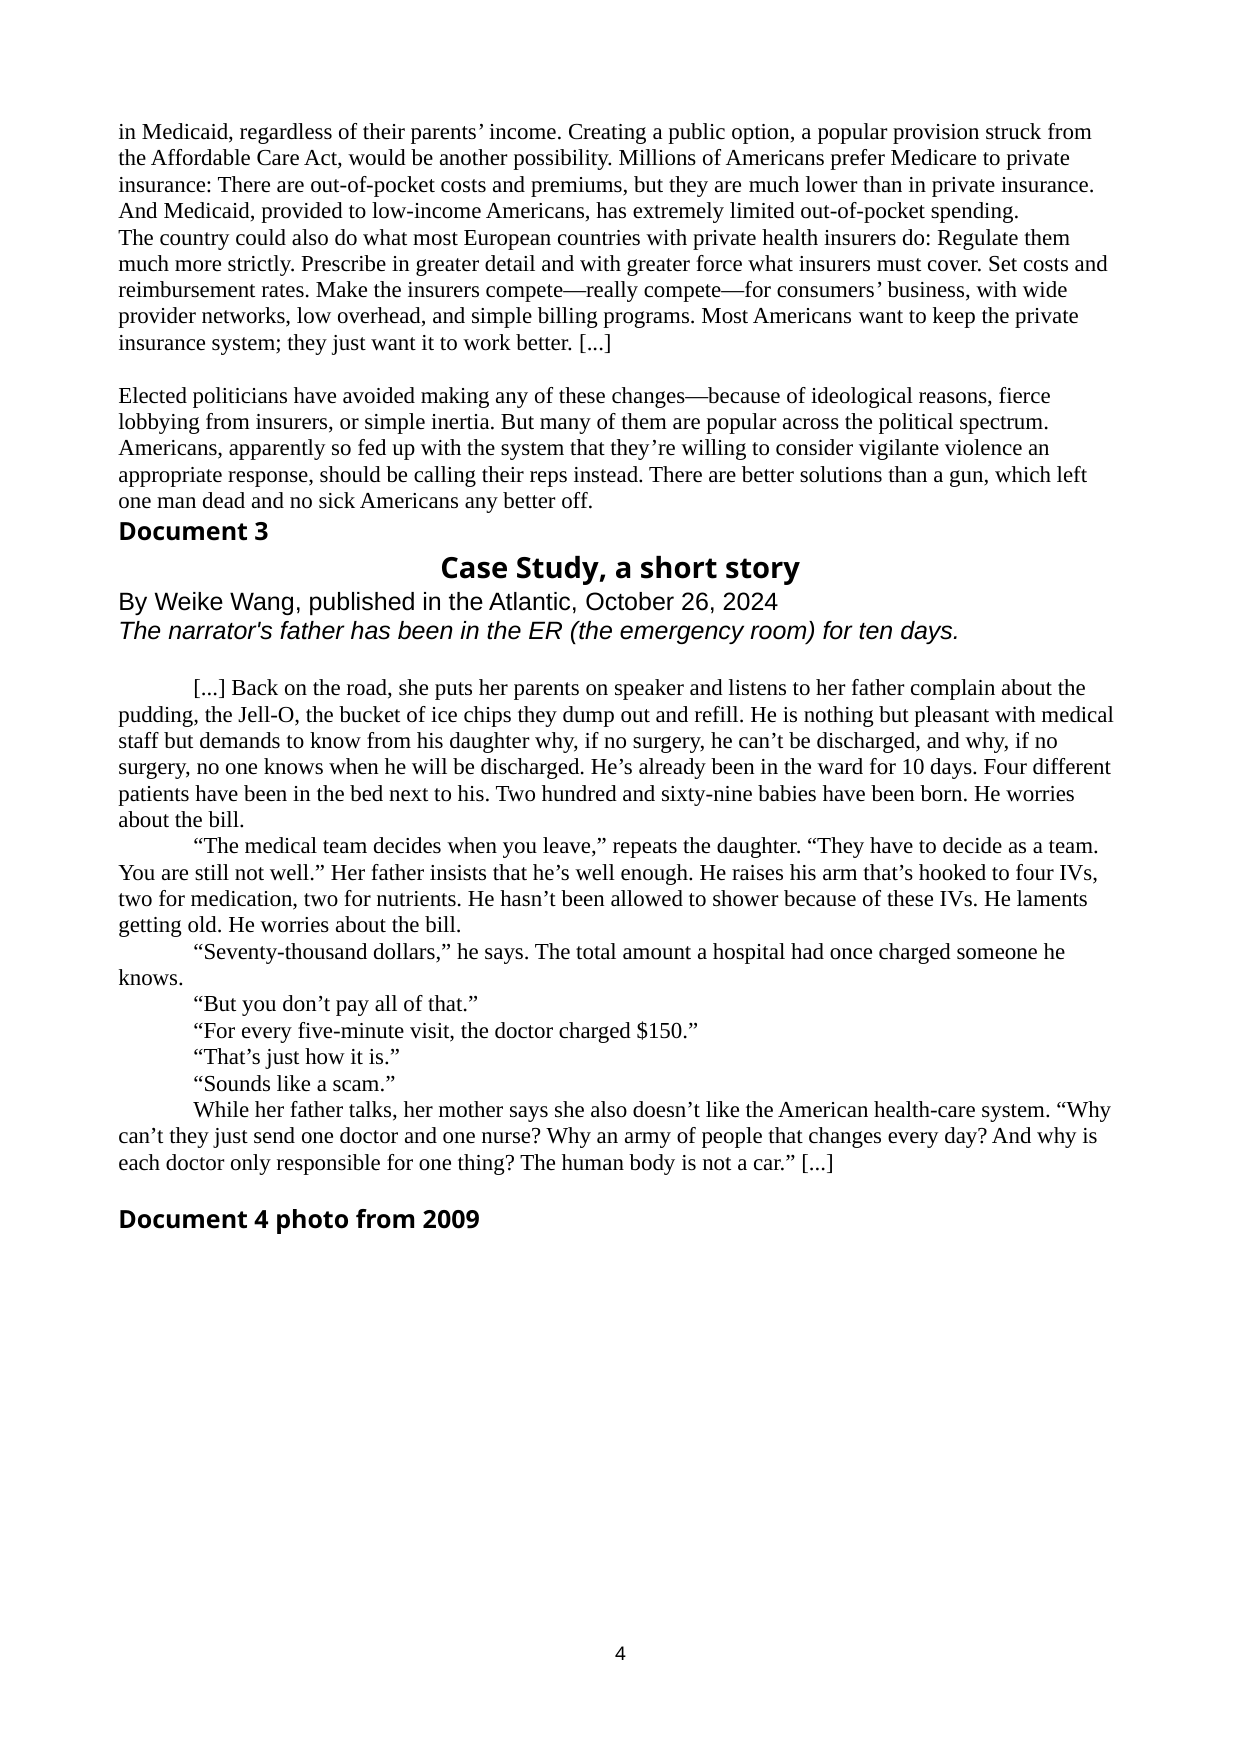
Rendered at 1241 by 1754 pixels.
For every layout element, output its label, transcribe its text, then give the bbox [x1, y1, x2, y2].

text Elected politicians have avoided making any of these changes—because of ideological reasons, fierce lobbying from insurers, or simple inertia. But many of them are popular across the political spectrum. Americans, apparently so fed up with the system that they’re willing to consider vigilante violence an appropriate response, should be calling their reps instead. There are better solutions than a gun, which left one man dead and no sick Americans any better off. [118, 382, 1122, 513]
text “That’s just how it is.” [118, 1043, 1122, 1069]
text While her father talks, her mother says she also doesn’t like the American health-care system. “Why can’t they just send one doctor and one nurse? Why an army of people that changes every day? And why is each doctor only responsible for one thing? The human body is not a car.” [...] [118, 1096, 1122, 1175]
text “Sounds like a scam.” [118, 1069, 1122, 1096]
subtitle Document 3 [118, 513, 1122, 547]
text [...] Back on the road, she puts her parents on speaker and listens to her father complain about the pudding, the Jell-O, the bucket of ice chips they dump out and refill. He is nothing but pleasant with medical staff but demands to know from his daughter why, if no surgery, he can’t be discharged, and why, if no surgery, no one knows when he will be discharged. He’s already been in the ward for 10 days. Four different patients have been in the bed next to his. Two hundred and sixty-nine babies have been born. He worries about the bill. [118, 674, 1122, 832]
subtitle Document 4 photo from 2009 [118, 1201, 1122, 1235]
text The narrator's father has been in the ER (the emergency room) for ten days. [118, 616, 1122, 645]
text “Seventy-thousand dollars,” he says. The total amount a hospital had once charged someone he knows. [118, 938, 1122, 991]
text “For every five-minute visit, the doctor charged $150.” [118, 1017, 1122, 1043]
text By Weike Wang, published in the Atlantic, October 26, 2024 [118, 587, 1122, 616]
text in Medicaid, regardless of their parents’ income. Creating a public option, a popular provision struck from the Affordable Care Act, would be another possibility. Millions of Americans prefer Medicare to private insurance: There are out-of-pocket costs and premiums, but they are much lower than in private insurance. And Medicaid, provided to low-income Americans, has extremely limited out-of-pocket spending. [118, 118, 1122, 223]
text The country could also do what most European countries with private health insurers do: Regulate them much more strictly. Prescribe in greater detail and with greater force what insurers must cover. Set costs and reimbursement rates. Make the insurers compete—really compete—for consumers’ business, with wide provider networks, low overhead, and simple billing programs. Most Americans want to keep the private insurance system; they just want it to work better. [...] [118, 223, 1122, 355]
text “But you don’t pay all of that.” [118, 991, 1122, 1017]
text “The medical team decides when you leave,” repeats the daughter. “They have to decide as a team. You are still not well.” Her father insists that he’s well enough. He raises his arm that’s hooked to four IVs, two for medication, two for nutrients. He hasn’t been allowed to shower because of these IVs. He laments getting old. He worries about the bill. [118, 832, 1122, 938]
subtitle Case Study, a short story [118, 547, 1122, 587]
